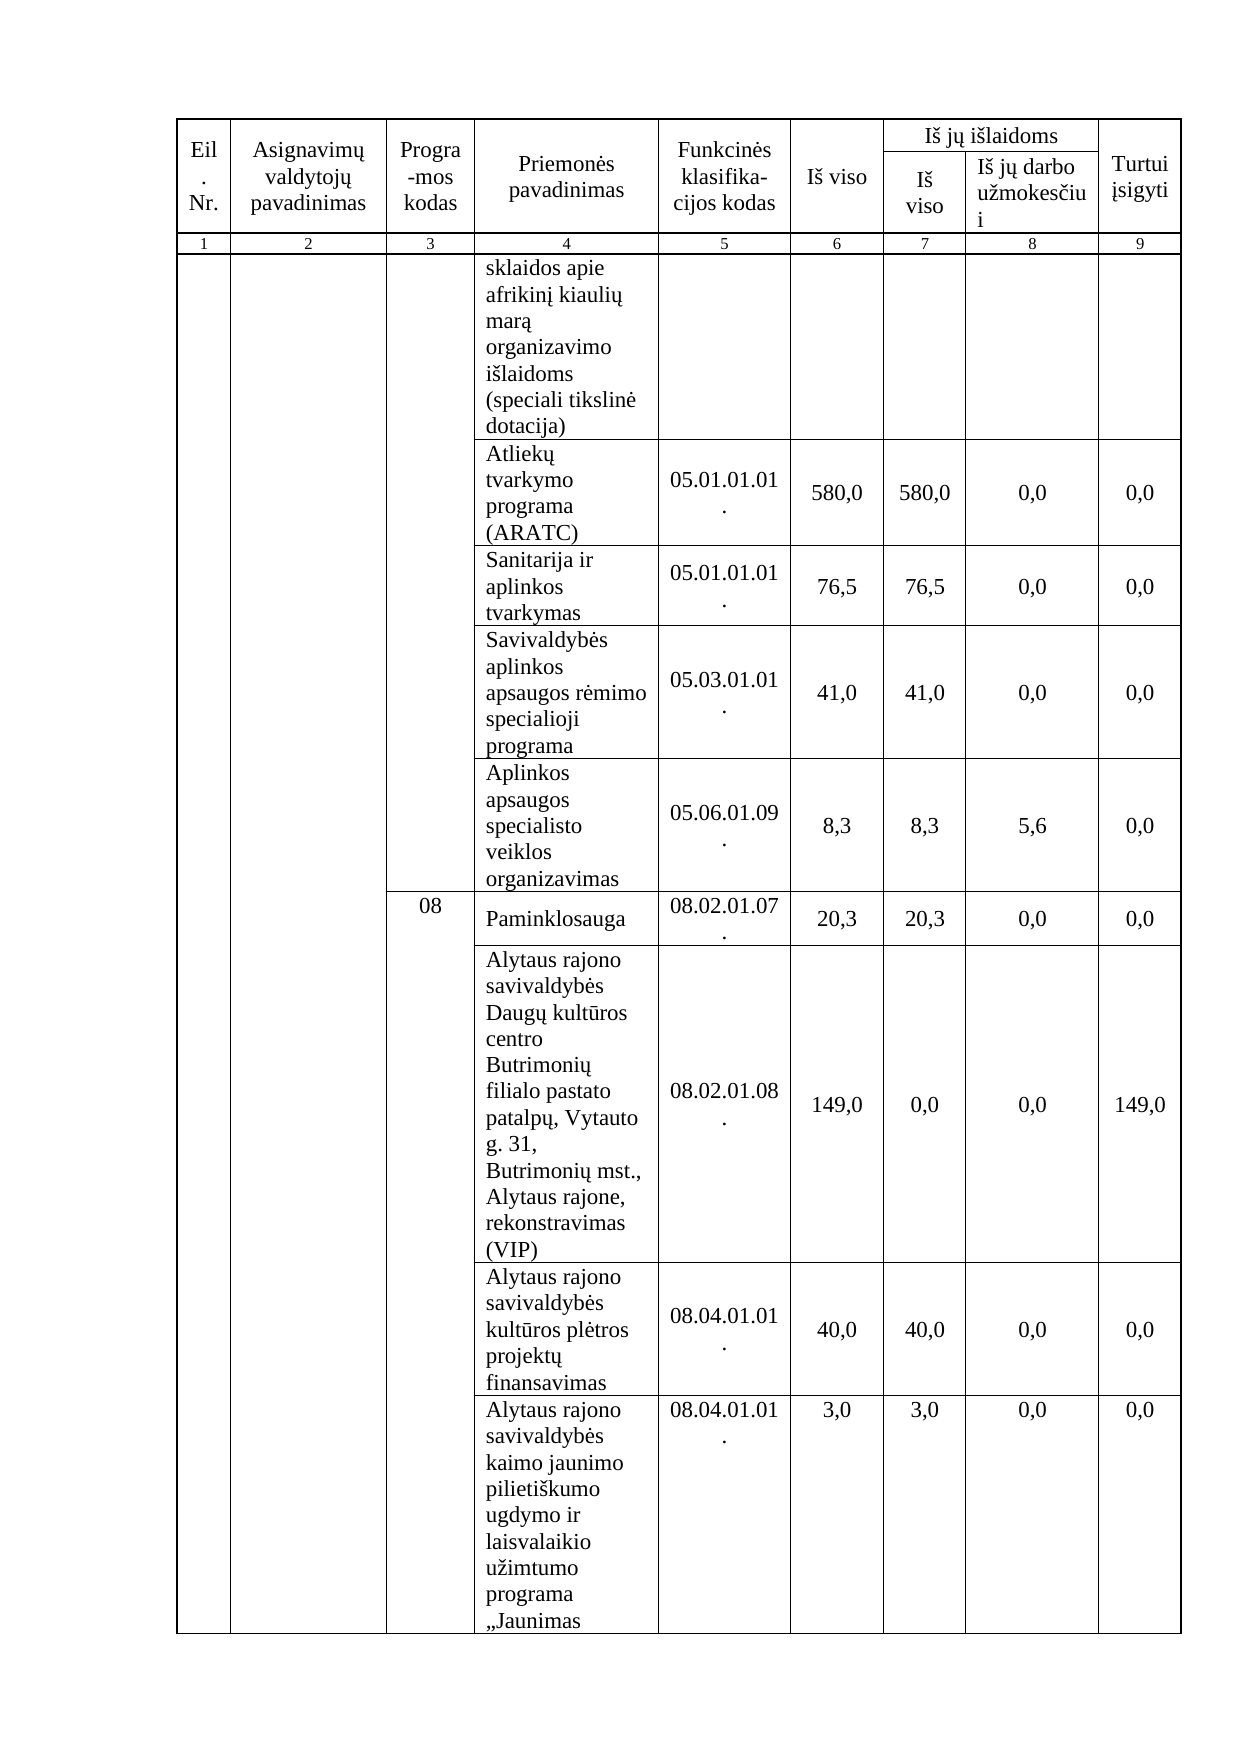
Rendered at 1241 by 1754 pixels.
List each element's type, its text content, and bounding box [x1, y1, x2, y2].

table_cell [178, 255, 230, 1633]
table_cell 0,0 [1099, 626, 1180, 758]
table_cell Alytaus rajono savivaldybės Daugų kultūros centro Butrimonių filialo pastato patalpų, Vytauto g. 31, Butrimonių mst., Alytaus rajone, rekonstravimas (VIP) [475, 946, 658, 1262]
table_cell 0,0 [966, 946, 1098, 1262]
table_cell 20,3 [791, 892, 883, 945]
table_cell 08.04.01.01. [659, 1396, 790, 1633]
table_cell Savivaldybės aplinkos apsaugos rėmimo specialioji programa [475, 626, 658, 758]
table_cell 3,0 [791, 1396, 883, 1633]
table_cell [1099, 255, 1180, 439]
table_cell 1 [178, 234, 230, 253]
table_cell 5,6 [966, 759, 1098, 891]
table_cell sklaidos apie afrikinį kiaulių marą organizavimo išlaidoms (speciali tikslinė dotacija) [475, 255, 658, 439]
table_cell 8,3 [791, 759, 883, 891]
table_cell 0,0 [966, 546, 1098, 625]
table_cell [659, 255, 790, 439]
table_cell 0,0 [1099, 440, 1180, 545]
table_cell 5 [659, 234, 790, 253]
table_cell 08.02.01.08. [659, 946, 790, 1262]
table_cell 149,0 [791, 946, 883, 1262]
table_cell Paminklosauga [475, 892, 658, 945]
table_cell 40,0 [791, 1263, 883, 1395]
table_cell 6 [791, 234, 883, 253]
table_cell 05.03.01.01. [659, 626, 790, 758]
table_cell 8,3 [884, 759, 965, 891]
table_cell 149,0 [1099, 946, 1180, 1262]
table_cell 580,0 [791, 440, 883, 545]
table_cell Iš viso [884, 152, 965, 232]
table_cell [791, 255, 883, 439]
table_header Progra-mos kodas [387, 120, 474, 232]
table_cell Alytaus rajono savivaldybės kaimo jaunimo pilietiškumo ugdymo ir laisvalaikio užimtumo programa „Jaunimas [475, 1396, 658, 1633]
table_cell 76,5 [791, 546, 883, 625]
table_cell [387, 255, 474, 891]
table_cell 3 [387, 234, 474, 253]
table_cell 05.01.01.01. [659, 440, 790, 545]
table_cell 3,0 [884, 1396, 965, 1633]
table_cell 580,0 [884, 440, 965, 545]
table_cell 0,0 [884, 946, 965, 1262]
table_cell 05.01.01.01. [659, 546, 790, 625]
table_cell 41,0 [884, 626, 965, 758]
table_cell 0,0 [1099, 892, 1180, 945]
table_cell 0,0 [1099, 546, 1180, 625]
table_cell 4 [475, 234, 658, 253]
table_cell Sanitarija ir aplinkos tvarkymas [475, 546, 658, 625]
table_header Turtui įsigyti [1099, 120, 1180, 232]
table_cell 08 [387, 892, 474, 1633]
table_header Priemonės pavadinimas [475, 120, 658, 232]
table_cell 2 [231, 234, 386, 253]
table_cell 0,0 [1099, 1263, 1180, 1395]
table_cell 0,0 [966, 626, 1098, 758]
table_cell Aplinkos apsaugos specialisto veiklos organizavimas [475, 759, 658, 891]
table_header Funkcinės klasifika-cijos kodas [659, 120, 790, 232]
table_header Eil. Nr. [178, 120, 230, 232]
table_cell Atliekų tvarkymo programa (ARATC) [475, 440, 658, 545]
table_cell 9 [1099, 234, 1180, 253]
table_cell [884, 255, 965, 439]
table_cell 0,0 [1099, 1396, 1180, 1633]
table_cell 41,0 [791, 626, 883, 758]
table_cell 20,3 [884, 892, 965, 945]
table_cell Alytaus rajono savivaldybės kultūros plėtros projektų finansavimas [475, 1263, 658, 1395]
table_cell [231, 255, 386, 1633]
table_cell [966, 255, 1098, 439]
table_cell 08.04.01.01. [659, 1263, 790, 1395]
table_header Iš viso [791, 120, 883, 232]
table_cell 05.06.01.09. [659, 759, 790, 891]
table_cell 8 [966, 234, 1098, 253]
table_cell 0,0 [966, 440, 1098, 545]
table_cell 0,0 [1099, 759, 1180, 891]
table_cell 76,5 [884, 546, 965, 625]
table_cell 0,0 [966, 1263, 1098, 1395]
table_header Iš jų išlaidoms [884, 120, 1098, 151]
table_cell 0,0 [966, 892, 1098, 945]
table_cell 7 [884, 234, 965, 253]
table_header Asignavimų valdytojų pavadinimas [231, 120, 386, 232]
table_cell 0,0 [966, 1396, 1098, 1633]
table_cell Iš jų darbo užmokesčiui [966, 152, 1098, 232]
table_cell 40,0 [884, 1263, 965, 1395]
table_cell 08.02.01.07. [659, 892, 790, 945]
